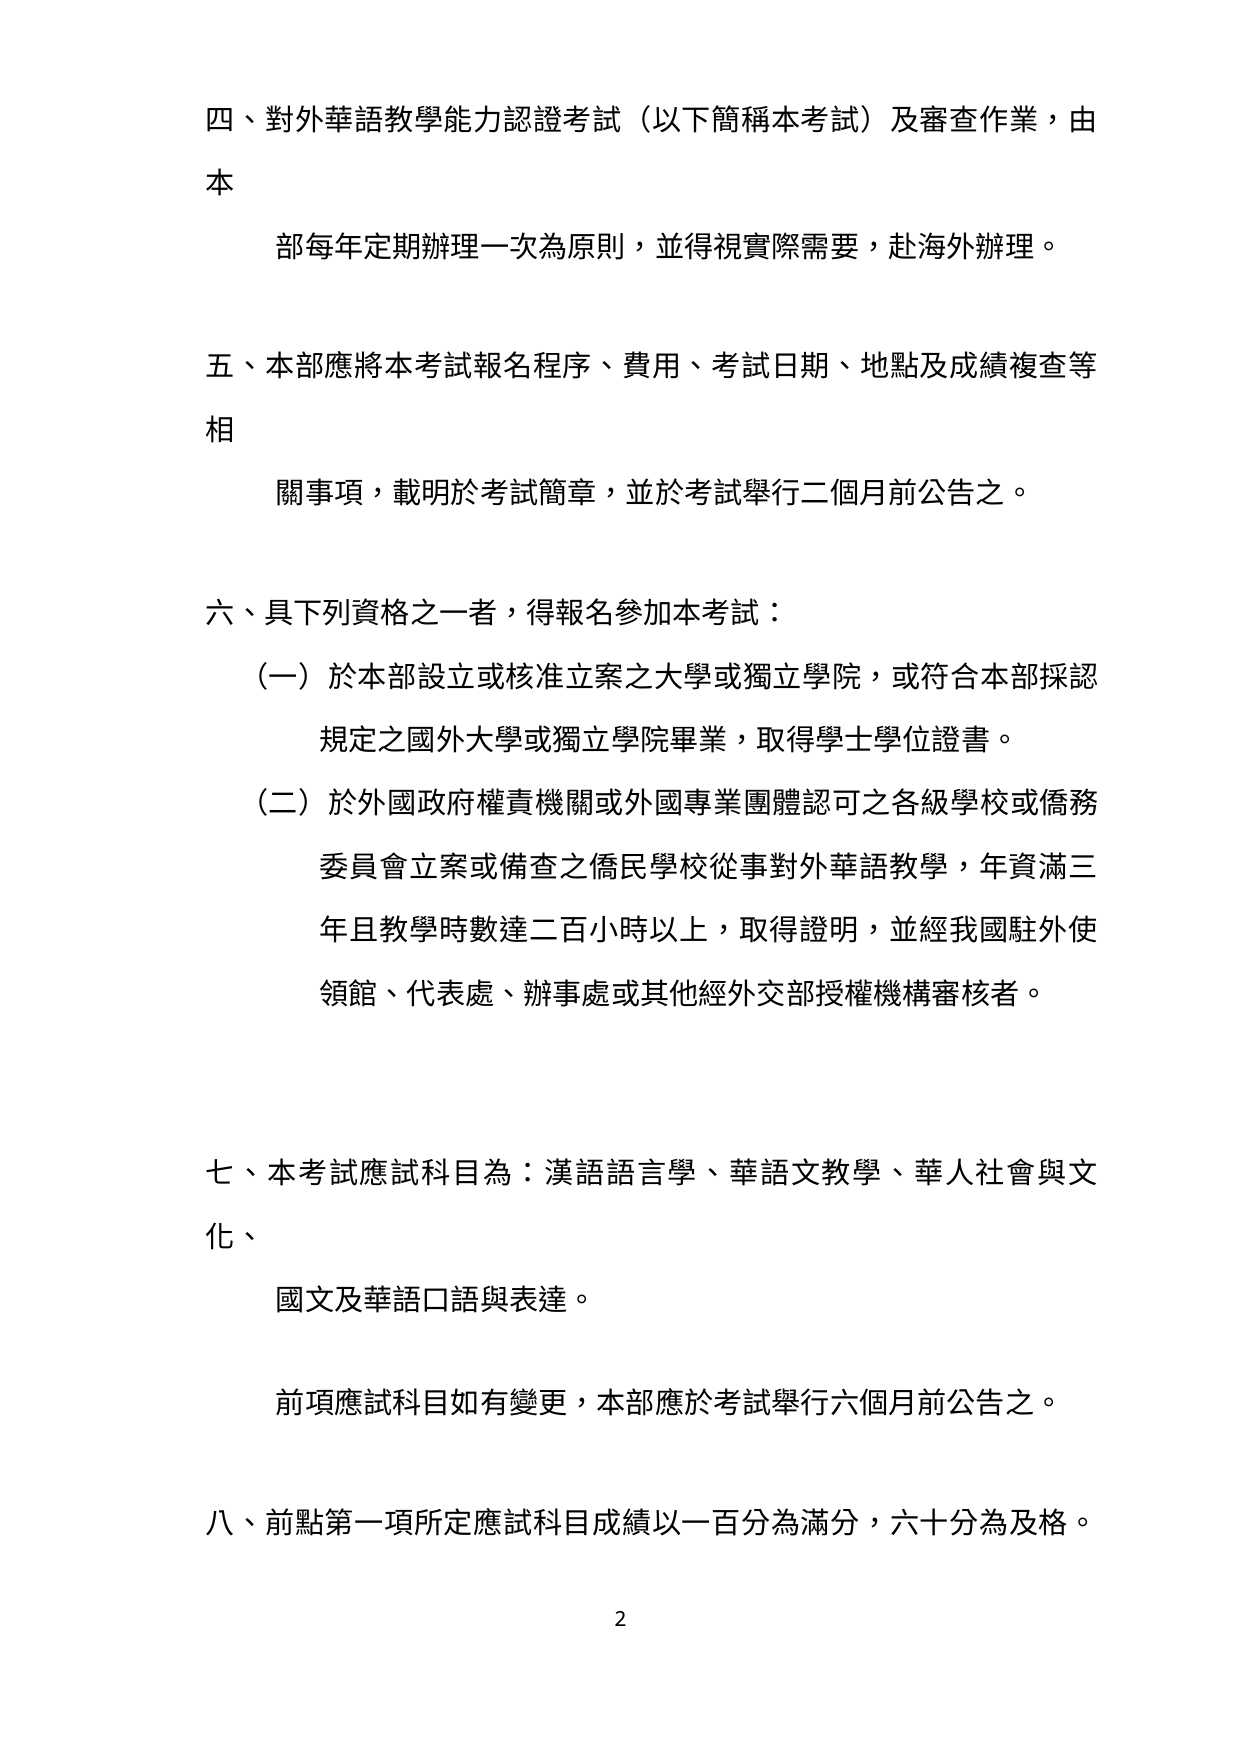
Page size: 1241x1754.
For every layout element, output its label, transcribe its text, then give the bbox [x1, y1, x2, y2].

table_cell 五、本部應將本考試報名程序、費用、考試日期、地點及成績複查等相 關事項，載明於考試簡章，並於考試舉行二個月前公告之。 [203, 343, 1103, 590]
table_cell 八、前點第一項所定應試科目成績以一百分為滿分，六十分為及格。 [203, 1500, 1103, 1586]
table_cell 七、本考試應試科目為：漢語語言學、華語文教學、華人社會與文化、 國文及華語口語與表達。 前項應試科目如有變更，本部應於考試舉行六個月前公告之。 [203, 1150, 1103, 1500]
table_cell 六、具下列資格之一者，得報名參加本考試： （一）於本部設立或核准立案之大學或獨立學院，或符合本部採認規定之國外大學或獨立學院畢業，取得學士學位證書。 （二）於外國政府權責機關或外國專業團體認可之各級學校或僑務委員會立案或備查之僑民學校從事對外華語教學，年資滿三年且教學時數達二百小時以上，取得證明，並經我國駐外使領館、代表處、辦事處或其他經外交部授權機構審核者。 [203, 590, 1103, 1150]
table_cell 四、對外華語教學能力認證考試（以下簡稱本考試）及審查作業，由本 部每年定期辦理一次為原則，並得視實際需要，赴海外辦理。 [203, 96, 1103, 343]
